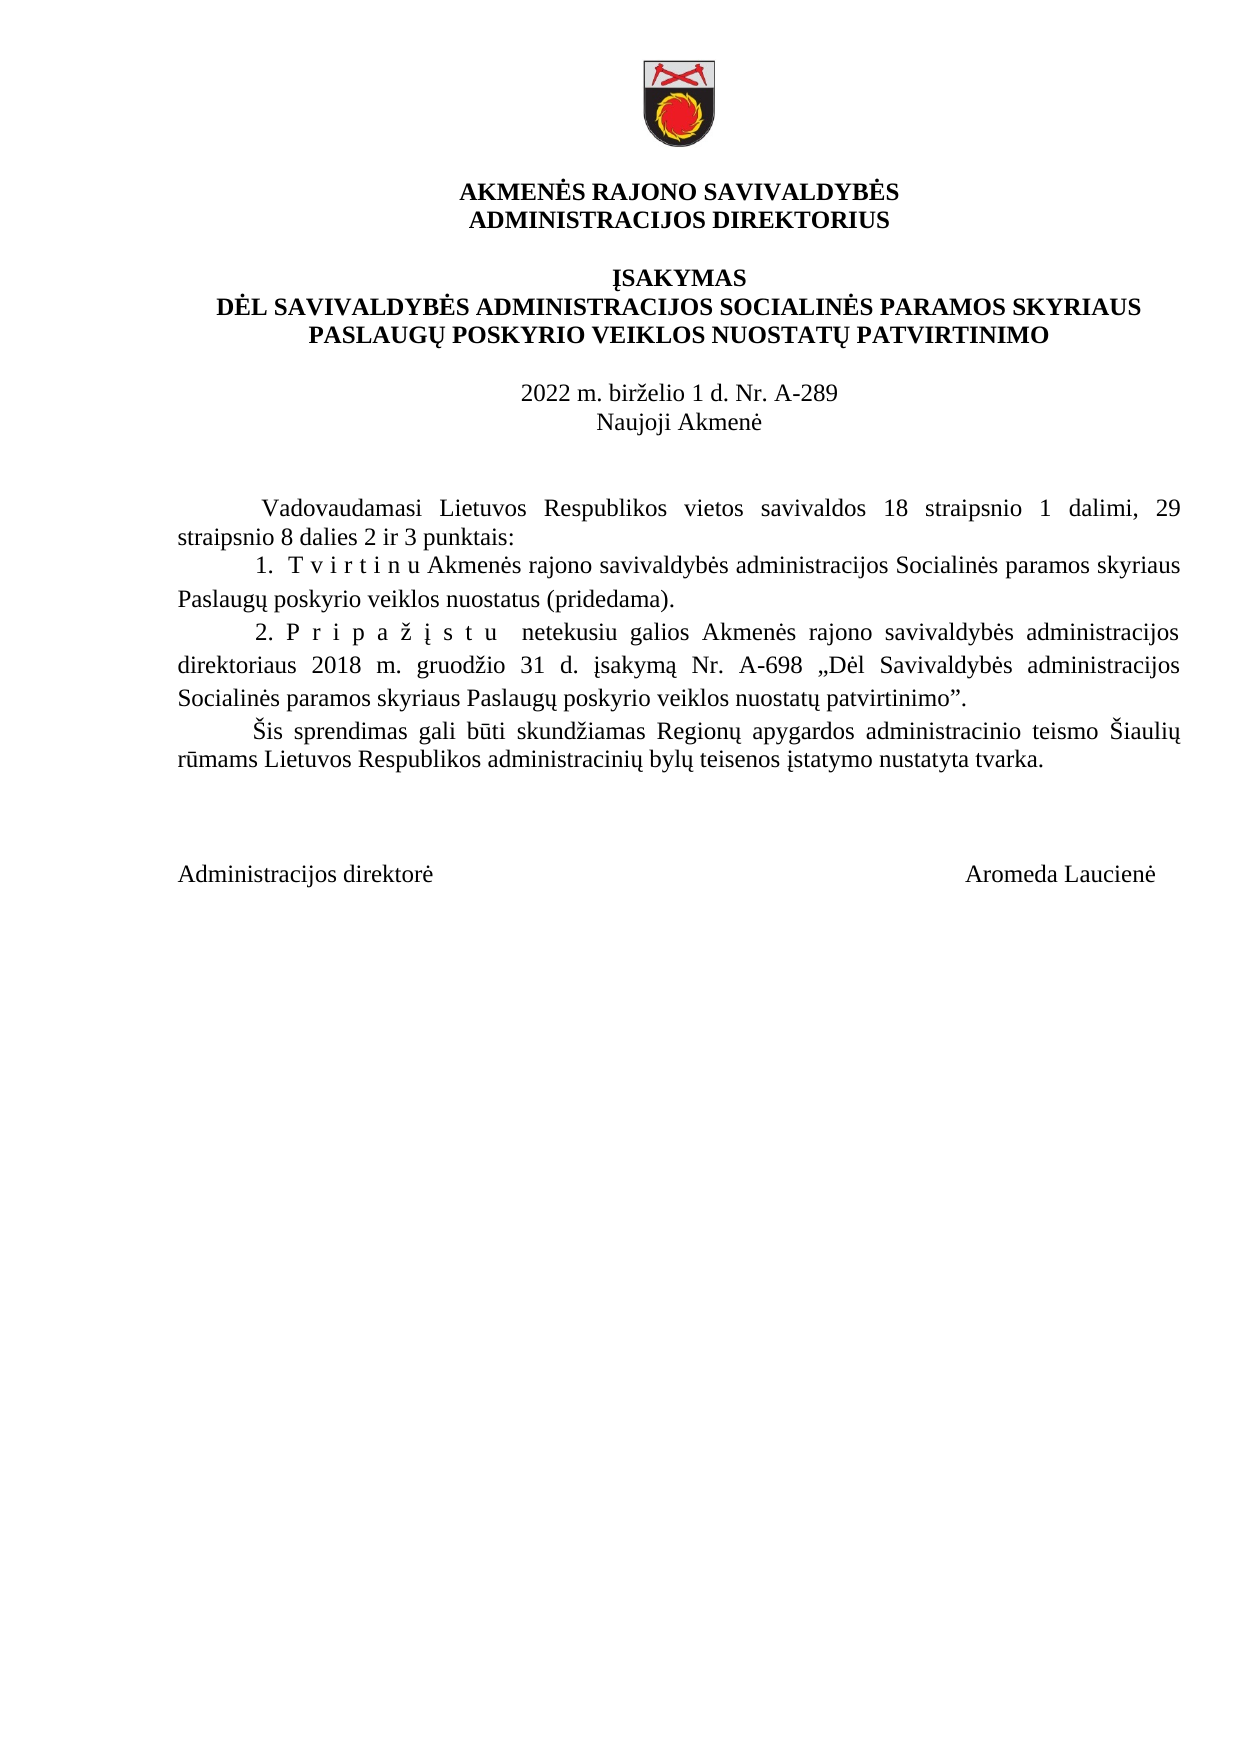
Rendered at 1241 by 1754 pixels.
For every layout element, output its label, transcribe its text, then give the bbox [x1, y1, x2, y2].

text 2022 m. birželio 1 d. Nr. A-289 [177, 378, 1181, 407]
text 2. P r i p a ž į s t u netekusiu galios Akmenės rajono savivaldybės administracijos direktoriaus 2018 m. gruodžio 31 d. įsakymą Nr. A-698 „Dėl Savivaldybės administracijos Socialinės paramos skyriaus Paslaugų poskyrio veiklos nuostatų patvirtinimo”. [177, 617, 1181, 711]
text DĖL SAVIVALDYBĖS ADMINISTRACIJOS SOCIALINĖS PARAMOS SKYRIAUS PASLAUGŲ POSKYRIO VEIKLOS NUOSTATŲ PATVIRTINIMO [177, 292, 1181, 349]
text AKMENĖS RAJONO SAVIVALDYBĖS [177, 177, 1181, 206]
text ADMINISTRACIJOS DIREKTORIUS [177, 206, 1181, 234]
text 1. T v i r t i n u Akmenės rajono savivaldybės administracijos Socialinės paramos skyriaus Paslaugų poskyrio veiklos nuostatus (pridedama). [177, 551, 1181, 612]
text Administracijos direktorė Aromeda Laucienė [177, 859, 1181, 888]
text ĮSAKYMAS [177, 263, 1181, 292]
text Šis sprendimas gali būti skundžiamas Regionų apygardos administracinio teismo Šiaulių rūmams Lietuvos Respublikos administracinių bylų teisenos įstatymo nustatyta tvarka. [177, 716, 1181, 773]
text Naujoji Akmenė [177, 407, 1181, 436]
text Vadovaudamasi Lietuvos Respublikos vietos savivaldos 18 straipsnio 1 dalimi, 29 straipsnio 8 dalies 2 ir 3 punktais: [177, 493, 1181, 551]
